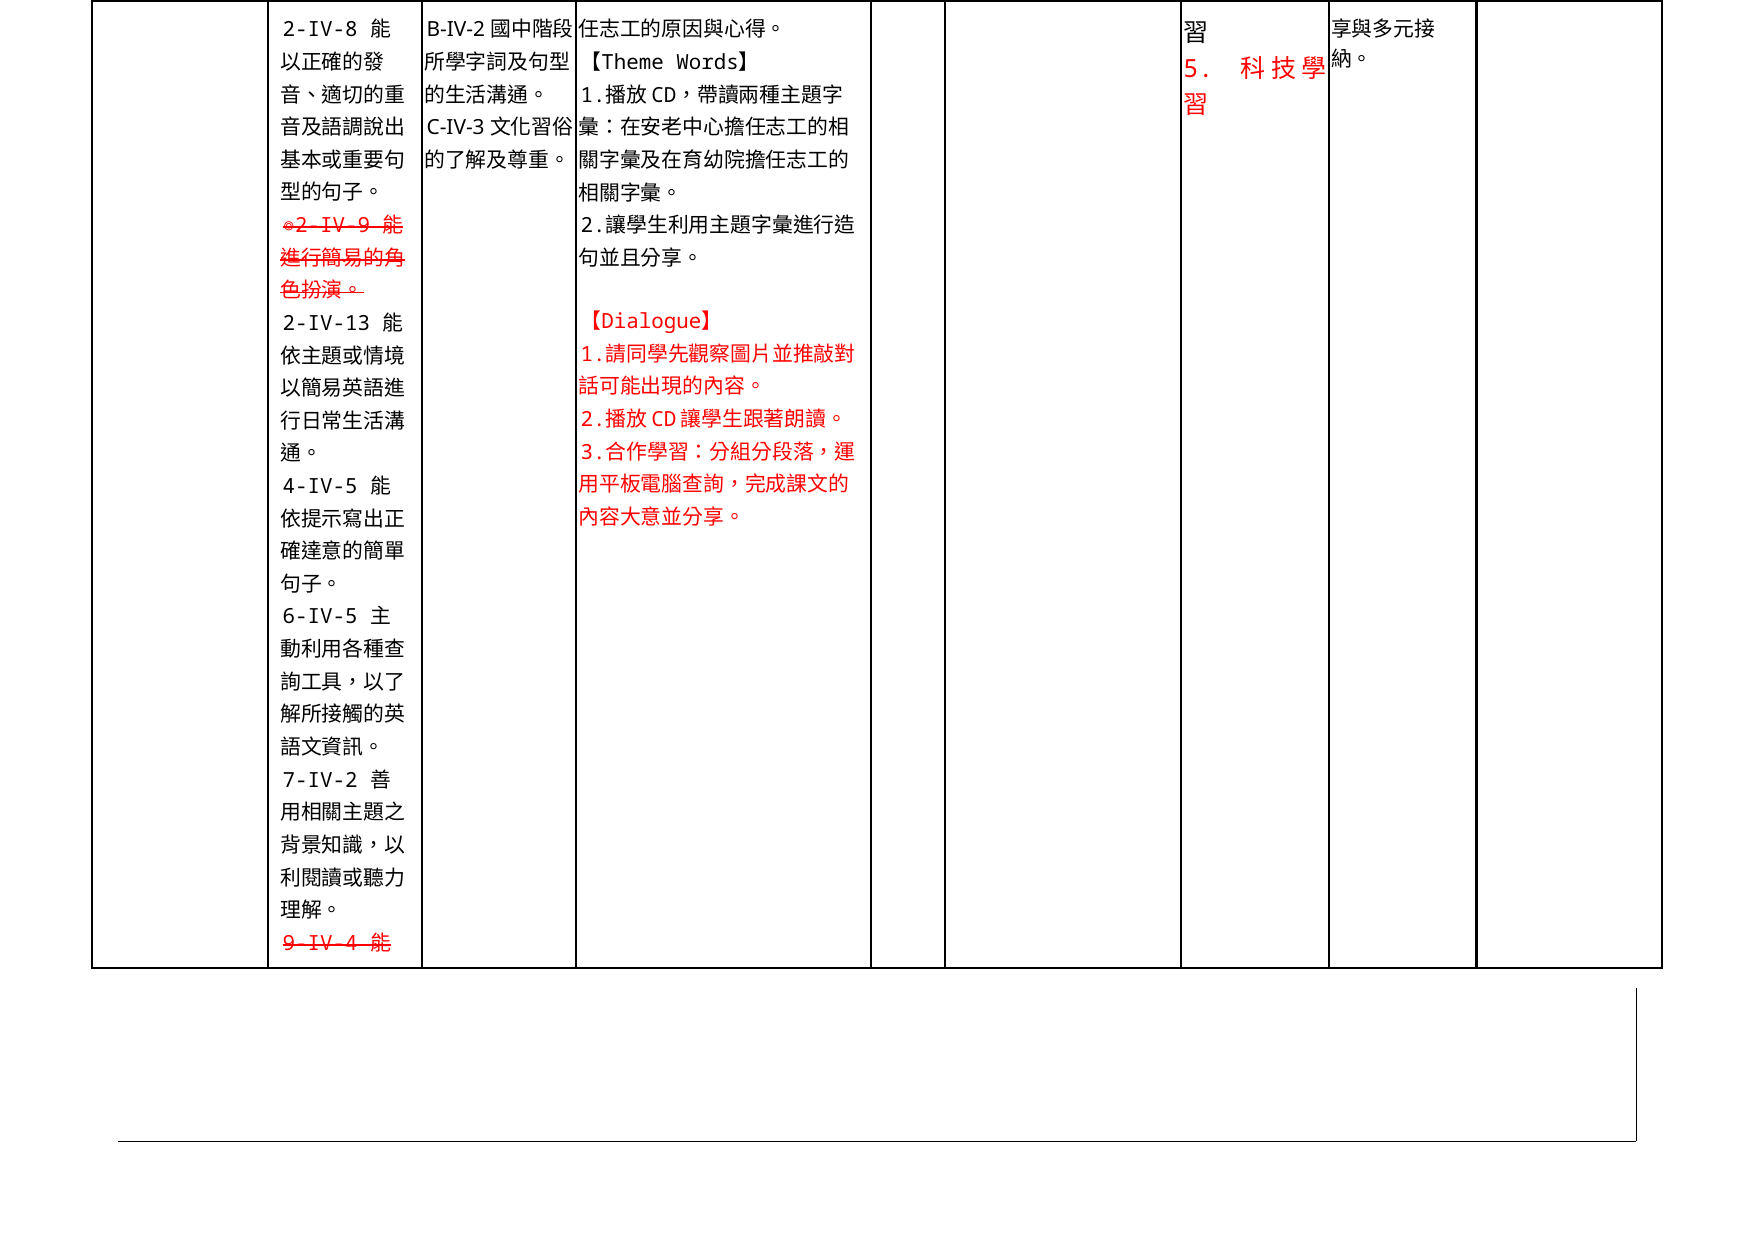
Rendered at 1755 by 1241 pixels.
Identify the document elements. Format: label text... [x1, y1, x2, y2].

table_cell [1478, 2, 1661, 967]
table_cell [872, 2, 944, 967]
table_cell B-IV-2 國中階段所學字詞及句型的生活溝通。 C-IV-3 文化習俗的了解及尊重。 [423, 2, 575, 967]
table_cell [93, 2, 267, 967]
table_cell 任志工的原因與心得。 【Theme Words】 1.播放CD，帶讀兩種主題字彙：在安老中心擔任志工的相關字彙及在育幼院擔任志工的相關字彙。 2.讓學生利用主題字彙進行造句並且分享。 【Dialogue】 1.請同學先觀察圖片並推敲對話可能出現的內容。 2.播放CD讓學生跟著朗讀。 3.合作學習：分組分段落，運用平板電腦查詢，完成課文的內容大意並分享。 [577, 2, 870, 967]
table_cell [946, 2, 1180, 967]
table_cell 習 5. 科技學習 [1182, 2, 1328, 967]
table_cell 享與多元接納。 [1330, 2, 1475, 967]
table_cell 2-IV-8 能以正確的發音、適切的重音及語調說出基本或重要句型的句子。 ◎2-IV-9 能進行簡易的角色扮演。 2-IV-13 能依主題或情境以簡易英語進行日常生活溝通。 4-IV-5 能依提示寫出正確達意的簡單句子。 6-IV-5 主動利用各種查詢工具，以了解所接觸的英語文資訊。 7-IV-2 善用相關主題之背景知識，以利閱讀或聽力理解。 9-IV-4 能 [269, 2, 421, 967]
